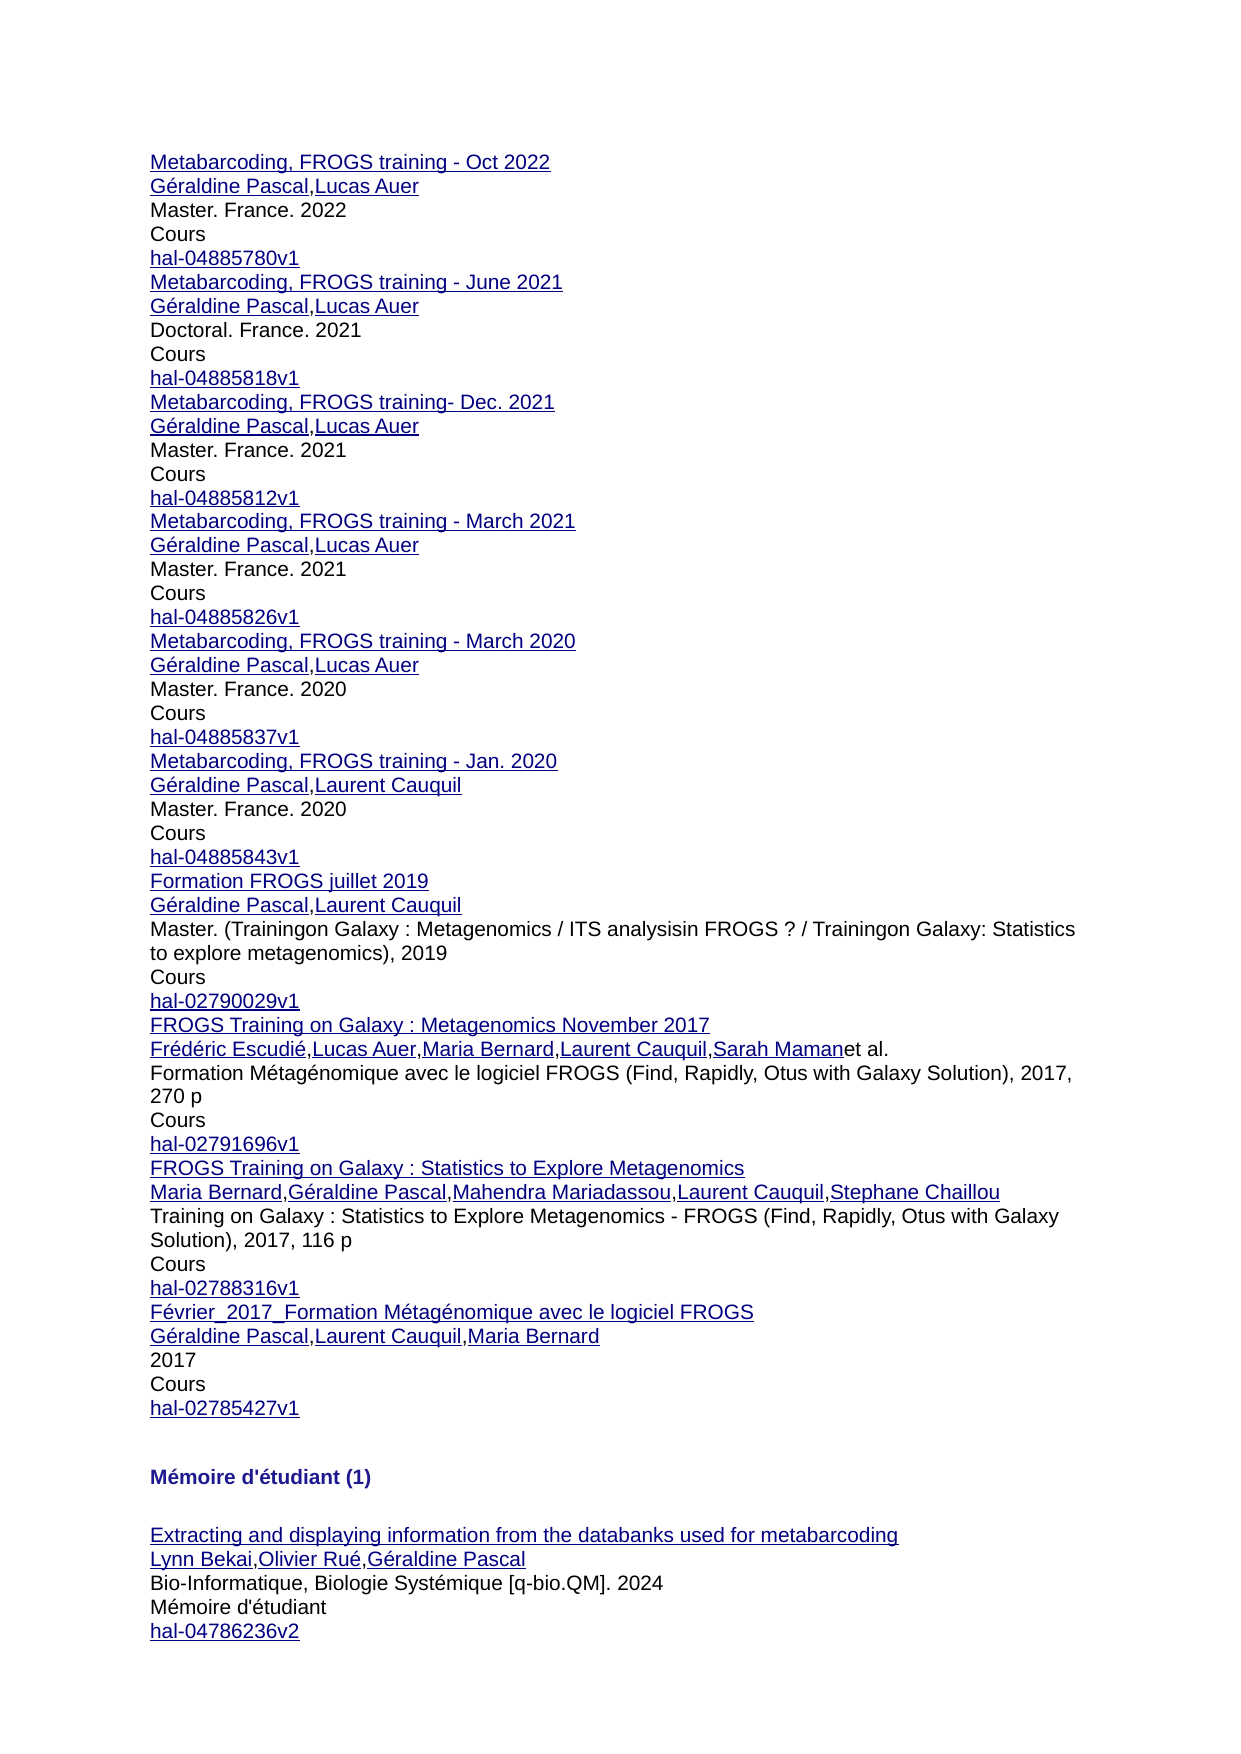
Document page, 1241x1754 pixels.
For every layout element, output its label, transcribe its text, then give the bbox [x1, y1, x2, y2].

table_cell Metabarcoding, FROGS training- Dec. 2021 Géraldine Pascal,Lucas Auer Master. France. 2021 Cours hal-04885812v1 [150, 390, 1090, 509]
table_cell Metabarcoding, FROGS training - Oct 2022 Géraldine Pascal,Lucas Auer Master. France. 2022 Cours hal-04885780v1 [150, 150, 1090, 270]
table_cell FROGS Training on Galaxy : Metagenomics November 2017 Frédéric Escudié,Lucas Auer,Maria Bernard,Laurent Cauquil,Sarah Mamanet al. Formation Métagénomique avec le logiciel FROGS (Find, Rapidly, Otus with Galaxy Solution), 2017, 270 p Cours hal-02791696v1 [150, 1013, 1090, 1156]
table_cell Metabarcoding, FROGS training - June 2021 Géraldine Pascal,Lucas Auer Doctoral. France. 2021 Cours hal-04885818v1 [150, 270, 1090, 389]
table_cell Formation FROGS juillet 2019 Géraldine Pascal,Laurent Cauquil Master. (Trainingon Galaxy : Metagenomics / ITS analysisin FROGS ? / Trainingon Galaxy: Statistics to explore metagenomics), 2019 Cours hal-02790029v1 [150, 869, 1090, 1012]
table_cell Metabarcoding, FROGS training - March 2021 Géraldine Pascal,Lucas Auer Master. France. 2021 Cours hal-04885826v1 [150, 509, 1090, 629]
table_cell Février_2017_Formation Métagénomique avec le logiciel FROGS Géraldine Pascal,Laurent Cauquil,Maria Bernard 2017 Cours hal-02785427v1 [150, 1300, 1090, 1420]
table_cell Metabarcoding, FROGS training - Jan. 2020 Géraldine Pascal,Laurent Cauquil Master. France. 2020 Cours hal-04885843v1 [150, 749, 1090, 869]
table_cell Metabarcoding, FROGS training - March 2020 Géraldine Pascal,Lucas Auer Master. France. 2020 Cours hal-04885837v1 [150, 629, 1090, 749]
table_header Extracting and displaying information from the databanks used for metabarcoding Lynn Bekai,Olivier Rué,Géraldine Pascal Bio-Informatique, Biologie Systémique [q-bio.QM]. 2024 Mémoire d'étudiant hal-04786236v2 [150, 1523, 1090, 1643]
table_cell FROGS Training on Galaxy : Statistics to Explore Metagenomics Maria Bernard,Géraldine Pascal,Mahendra Mariadassou,Laurent Cauquil,Stephane Chaillou Training on Galaxy : Statistics to Explore Metagenomics - FROGS (Find, Rapidly, Otus with Galaxy Solution), 2017, 116 p Cours hal-02788316v1 [150, 1156, 1090, 1300]
subtitle Mémoire d'étudiant (1) [150, 1464, 1090, 1488]
